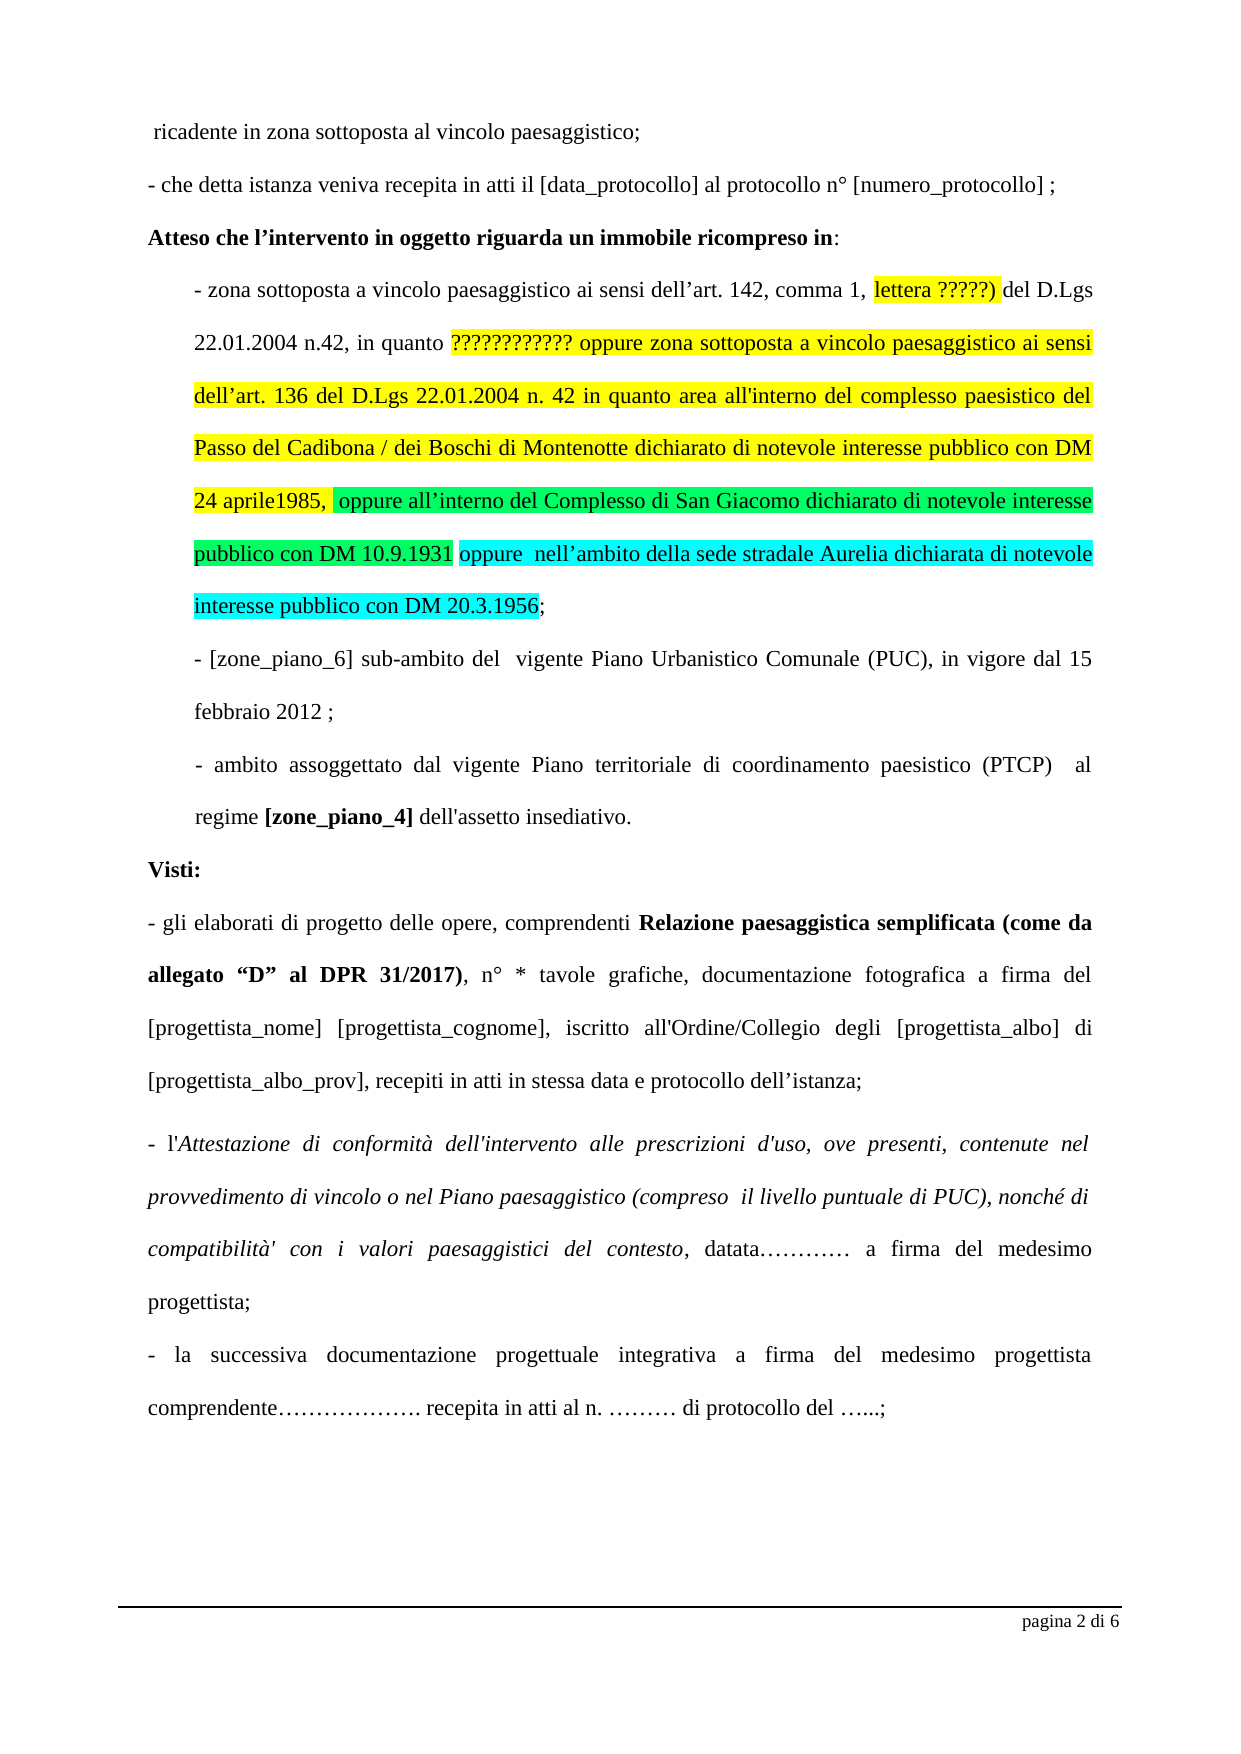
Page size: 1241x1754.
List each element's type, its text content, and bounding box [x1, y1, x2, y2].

text - l'Attestazione di conformità dell'intervento alle prescrizioni d'uso, ove presenti, contenute nel provvedimento di vincolo o nel Piano paesaggistico (compreso il livello puntuale di PUC), nonché di compatibilità' con i valori paesaggistici del contesto, datata………… a firma del medesimo progettista; [148, 1130, 1092, 1314]
text - ambito assoggettato dal vigente Piano territoriale di coordinamento paesistico (PTCP) al regime [zone_piano_4] dell'assetto insediativo. [195, 751, 1093, 830]
text - [zone_piano_6] sub-ambito del vigente Piano Urbanistico Comunale (PUC), in vigore dal 15 febbraio 2012 ; [194, 645, 1093, 724]
list - la successiva documentazione progettuale integrativa a firma del medesimo progettista comprendente………………. recepita in atti al n. ……… di protocollo del …...; [148, 1341, 1093, 1420]
text Atteso che l’intervento in oggetto riguarda un immobile ricompreso in: [148, 223, 1093, 250]
text - zona sottoposta a vincolo paesaggistico ai sensi dell’art. 142, comma 1, lettera ?????) del D.Lgs 22.01.2004 n.42, in quanto ???????????? oppure zona sottoposta a vincolo paesaggistico ai sensi dell’art. 136 del D.Lgs 22.01.2004 n. 42 in quanto area all'interno del complesso paesistico del Passo del Cadibona / dei Boschi di Montenotte dichiarato di notevole interesse pubblico con DM 24 aprile1985, oppure all’interno del Complesso di San Giacomo dichiarato di notevole interesse pubblico con DM 10.9.1931 oppure nell’ambito della sede stradale Aurelia dichiarata di notevole interesse pubblico con DM 20.3.1956; [194, 276, 1093, 619]
text - gli elaborati di progetto delle opere, comprendenti Relazione paesaggistica semplificata (come da allegato “D” al DPR 31/2017), n° * tavole grafiche, documentazione fotografica a firma del [progettista_nome] [progettista_cognome], iscritto all'Ordine/Collegio degli [progettista_albo] di [progettista_albo_prov], recepiti in atti in stessa data e protocollo dell’istanza; [148, 909, 1093, 1093]
text - che detta istanza veniva recepita in atti il [data_protocollo] al protocollo n° [numero_protocollo] ; [148, 171, 1093, 197]
text ricadente in zona sottoposta al vincolo paesaggistico; [148, 118, 1092, 144]
text Visti: [148, 856, 1093, 882]
